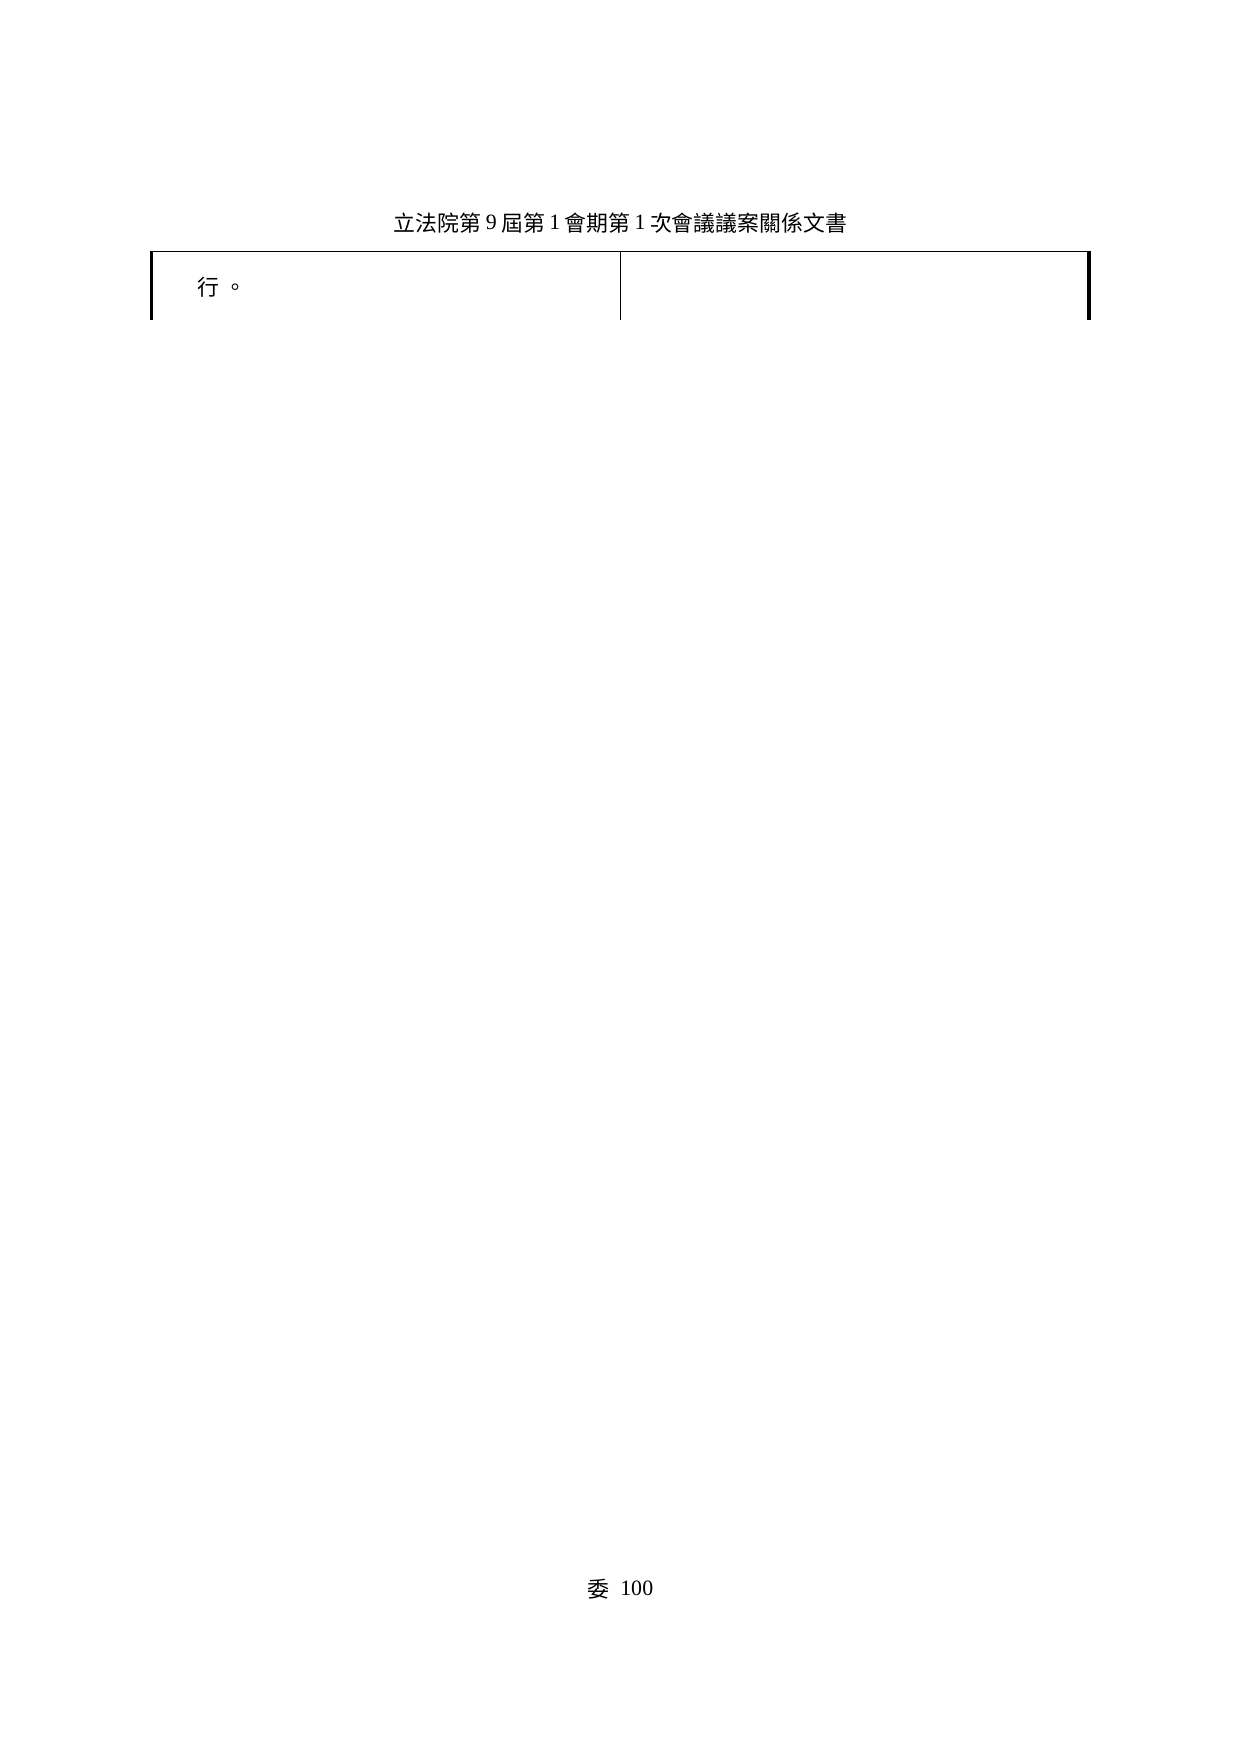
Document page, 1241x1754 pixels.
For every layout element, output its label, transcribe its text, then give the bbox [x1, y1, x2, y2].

table_cell 第五十五條 本法自公布日施行。 [153, 252, 620, 320]
table_cell 本法之施行日期。 [621, 252, 1087, 320]
